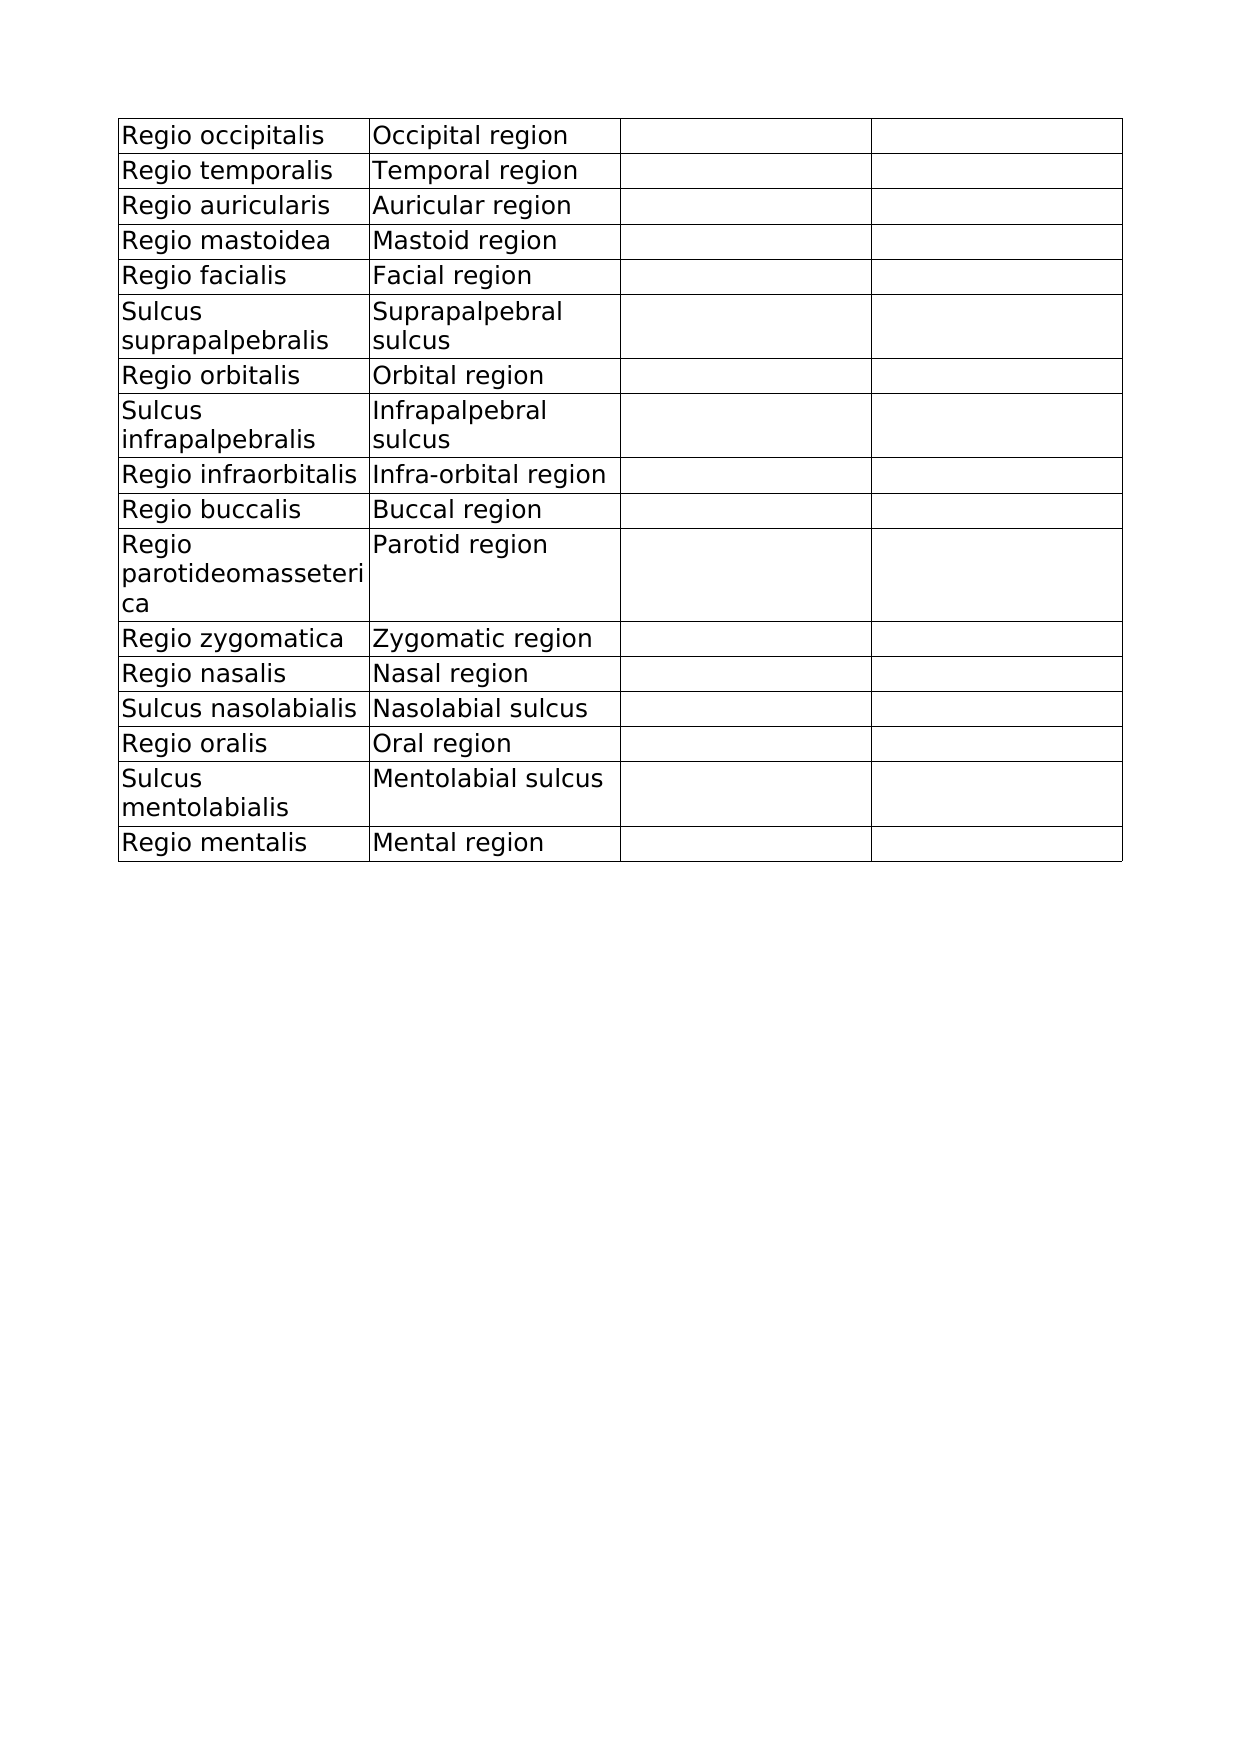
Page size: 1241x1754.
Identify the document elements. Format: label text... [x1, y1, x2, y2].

table_cell [872, 295, 1122, 358]
table_cell [872, 494, 1122, 527]
table_cell [621, 260, 871, 294]
table_cell Infra-orbital region [370, 458, 620, 492]
table_cell Regio orbitalis [119, 359, 369, 393]
table_cell [872, 727, 1122, 761]
table_cell Mastoid region [370, 225, 620, 258]
table_cell [872, 119, 1122, 153]
table_cell [621, 189, 871, 223]
table_cell Sulcus infrapalpebralis [119, 394, 369, 457]
table_cell [621, 622, 871, 656]
table_cell Zygomatic region [370, 622, 620, 656]
table_cell [621, 225, 871, 258]
table_cell [872, 529, 1122, 621]
table_cell Temporal region [370, 154, 620, 188]
table_cell Regio nasalis [119, 657, 369, 691]
table_cell [872, 692, 1122, 726]
table_cell Mental region [370, 827, 620, 861]
table_cell [872, 154, 1122, 188]
table_cell [872, 394, 1122, 457]
table_cell [621, 359, 871, 393]
table_cell [621, 727, 871, 761]
table_cell [621, 692, 871, 726]
table_cell Regio parotideomasseterica [119, 529, 369, 621]
table_cell [621, 657, 871, 691]
table_cell Regio occipitalis [119, 119, 369, 153]
table_cell Mentolabial sulcus [370, 762, 620, 826]
table_cell Oral region [370, 727, 620, 761]
table_cell Sulcus nasolabialis [119, 692, 369, 726]
table_cell Regio facialis [119, 260, 369, 294]
table_cell Regio infraorbitalis [119, 458, 369, 492]
table_cell [872, 657, 1122, 691]
table_cell Regio mastoidea [119, 225, 369, 258]
table_cell Regio oralis [119, 727, 369, 761]
table_cell Regio mentalis [119, 827, 369, 861]
table_cell Nasolabial sulcus [370, 692, 620, 726]
table_cell [872, 458, 1122, 492]
table_cell [872, 359, 1122, 393]
table_cell [621, 494, 871, 527]
table_cell [872, 827, 1122, 861]
table_cell Sulcus mentolabialis [119, 762, 369, 826]
table_cell [621, 827, 871, 861]
table_cell Infrapalpebral sulcus [370, 394, 620, 457]
table_cell Nasal region [370, 657, 620, 691]
table_cell [621, 762, 871, 826]
table_cell Auricular region [370, 189, 620, 223]
table_cell Occipital region [370, 119, 620, 153]
table_cell Orbital region [370, 359, 620, 393]
table_cell [621, 529, 871, 621]
table_cell Sulcus suprapalpebralis [119, 295, 369, 358]
table_cell Regio buccalis [119, 494, 369, 527]
table_cell Buccal region [370, 494, 620, 527]
table_cell [621, 295, 871, 358]
table_cell Regio temporalis [119, 154, 369, 188]
table_cell [872, 189, 1122, 223]
table_cell Regio auricularis [119, 189, 369, 223]
table_cell [621, 154, 871, 188]
table_cell [872, 762, 1122, 826]
table_cell [621, 394, 871, 457]
table_cell Facial region [370, 260, 620, 294]
table_cell [872, 225, 1122, 258]
table_cell [621, 119, 871, 153]
table_cell Regio zygomatica [119, 622, 369, 656]
table_cell [621, 458, 871, 492]
table_cell Suprapalpebral sulcus [370, 295, 620, 358]
table_cell [872, 622, 1122, 656]
table_cell Parotid region [370, 529, 620, 621]
table_cell [872, 260, 1122, 294]
